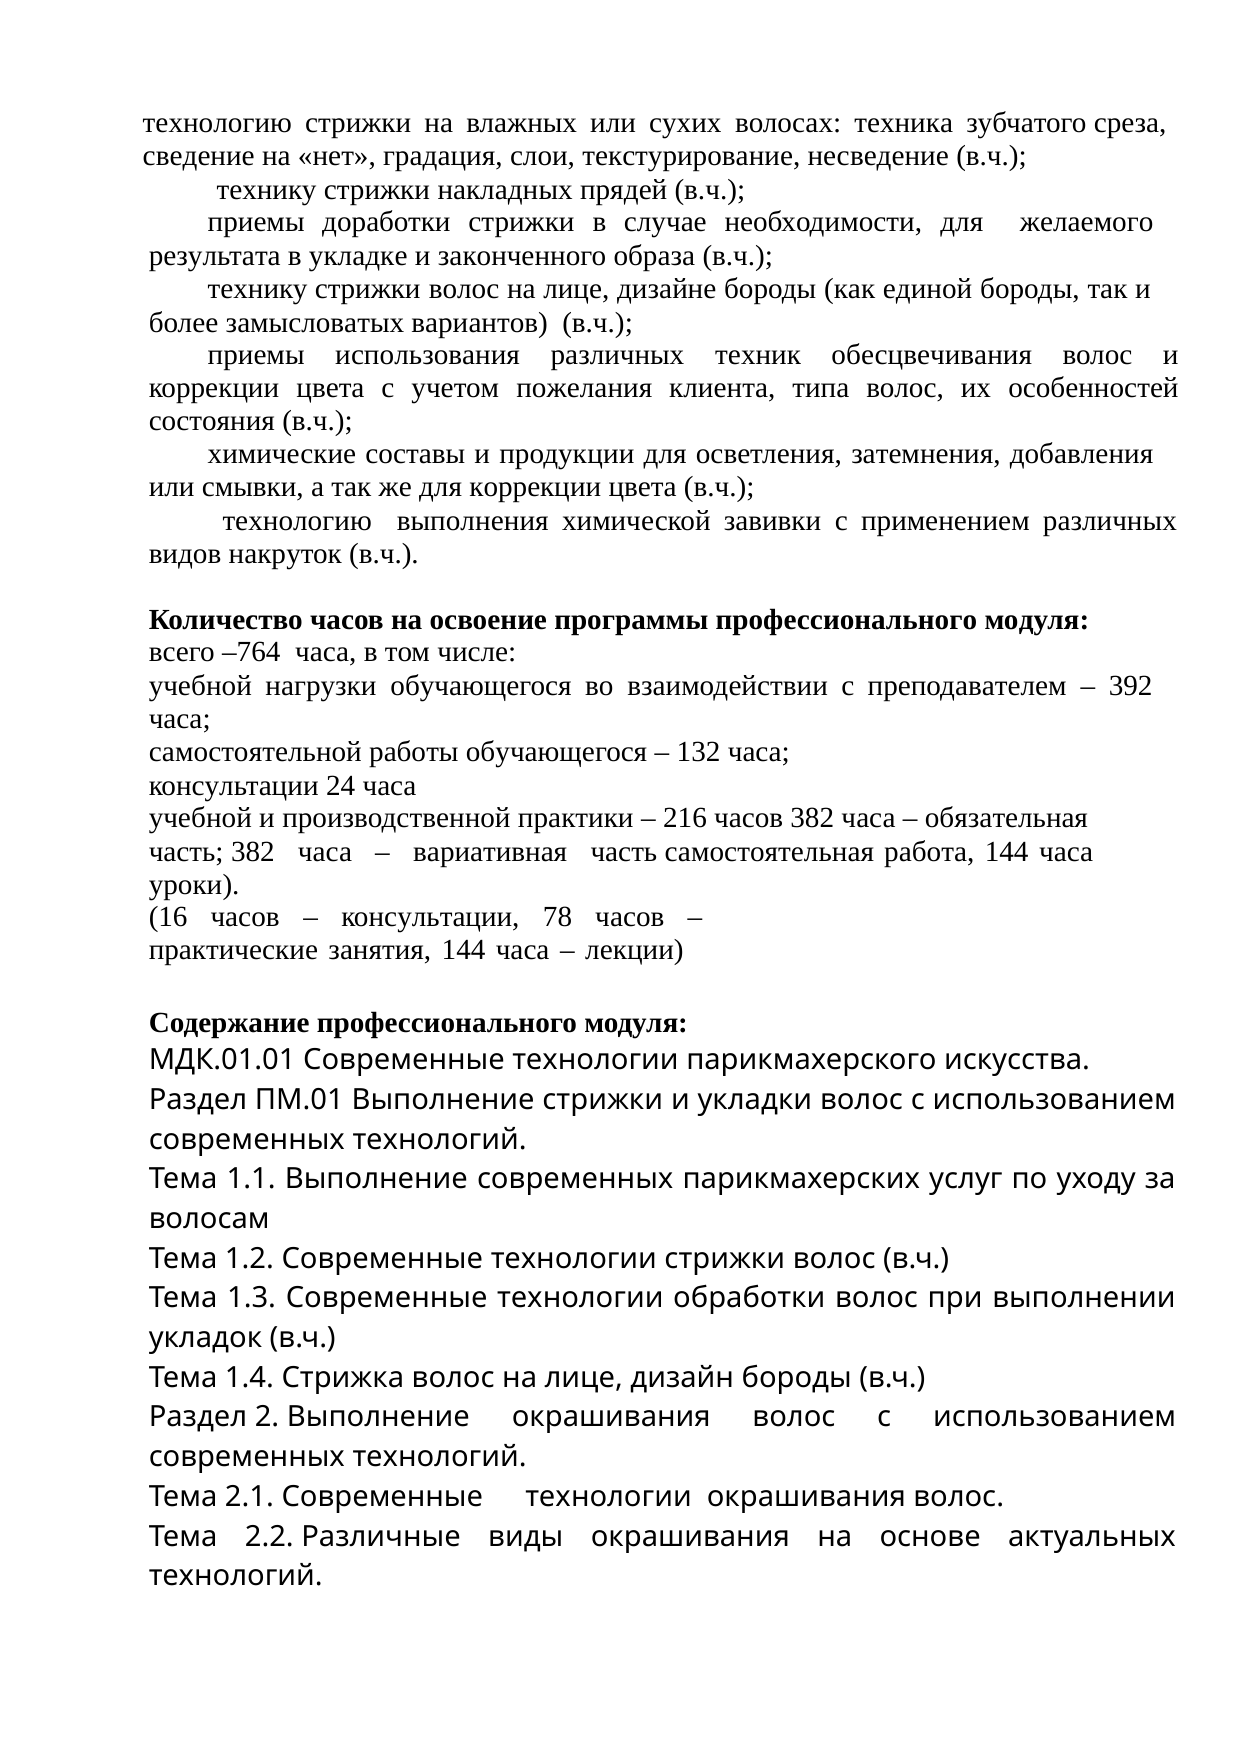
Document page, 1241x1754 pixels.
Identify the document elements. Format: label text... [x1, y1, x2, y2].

text технологию стрижки на влажных или сухих волосах: техника зубчатого среза, сведение на «нет», градация, слои, текстурирование, несведение (в.ч.); [142, 105, 1182, 172]
text Раздел 2. Выполнение окрашивания волос с использованием современных технологий. [148, 1396, 1177, 1475]
text Количество часов на освоение программы профессионального модуля: [148, 603, 1178, 636]
text Тема 1.3. Современные технологии обработки волос при выполнении укладок (в.ч.) [148, 1277, 1177, 1356]
text Содержание профессионального модуля: [148, 1006, 814, 1038]
text Тема 2.2. Различные виды окрашивания на основе актуальных технологий. [148, 1515, 1177, 1594]
text технику стрижки накладных прядей (в.ч.); [142, 172, 1182, 205]
text МДК.01.01 Современные технологии парикмахерского искусства. [148, 1038, 1177, 1078]
text Раздел ПМ.01 Выполнение стрижки и укладки волос с использованием современных технологий. [148, 1078, 1177, 1158]
text (16 часов – консультации, 78 часов – практические занятия, 144 часа – лекции) [148, 900, 814, 966]
text учебной и производственной практики – 216 часов 382 часа – обязательная часть; 382 часа – вариативная часть самостоятельная работа, 144 часа уроки). [148, 802, 1165, 900]
text всего –764 часа, в том числе: [148, 636, 1178, 668]
text Тема 1.1. Выполнение современных парикмахерских услуг по уходу за волосам [148, 1158, 1177, 1237]
text самостоятельной работы обучающегося – 132 часа; консультации 24 часа [148, 734, 819, 802]
text Тема 1.4. Стрижка волос на лице, дизайн бороды (в.ч.) [148, 1356, 1177, 1396]
text технологию выполнения химической завивки с применением различных видов накруток (в.ч.). [148, 503, 1177, 570]
text технику стрижки волос на лице, дизайне бороды (как единой бороды, так и более замысловатых вариантов) (в.ч.); [148, 271, 1183, 338]
text химические составы и продукции для осветления, затемнения, добавления или смывки, а так же для коррекции цвета (в.ч.); [148, 437, 1183, 503]
text приемы использования различных техник обесцвечивания волос и коррекции цвета с учетом пожелания клиента, типа волос, их особенностей состояния (в.ч.); [148, 338, 1178, 437]
text приемы доработки стрижки в случае необходимости, для желаемого результата в укладке и законченного образа (в.ч.); [148, 205, 1184, 271]
text Тема 2.1. Современные технологии окрашивания волос. [148, 1475, 1177, 1515]
text учебной нагрузки обучающегося во взаимодействии с преподавателем – 392 часа; [148, 669, 1184, 734]
text Тема 1.2. Современные технологии стрижки волос (в.ч.) [148, 1237, 1177, 1277]
